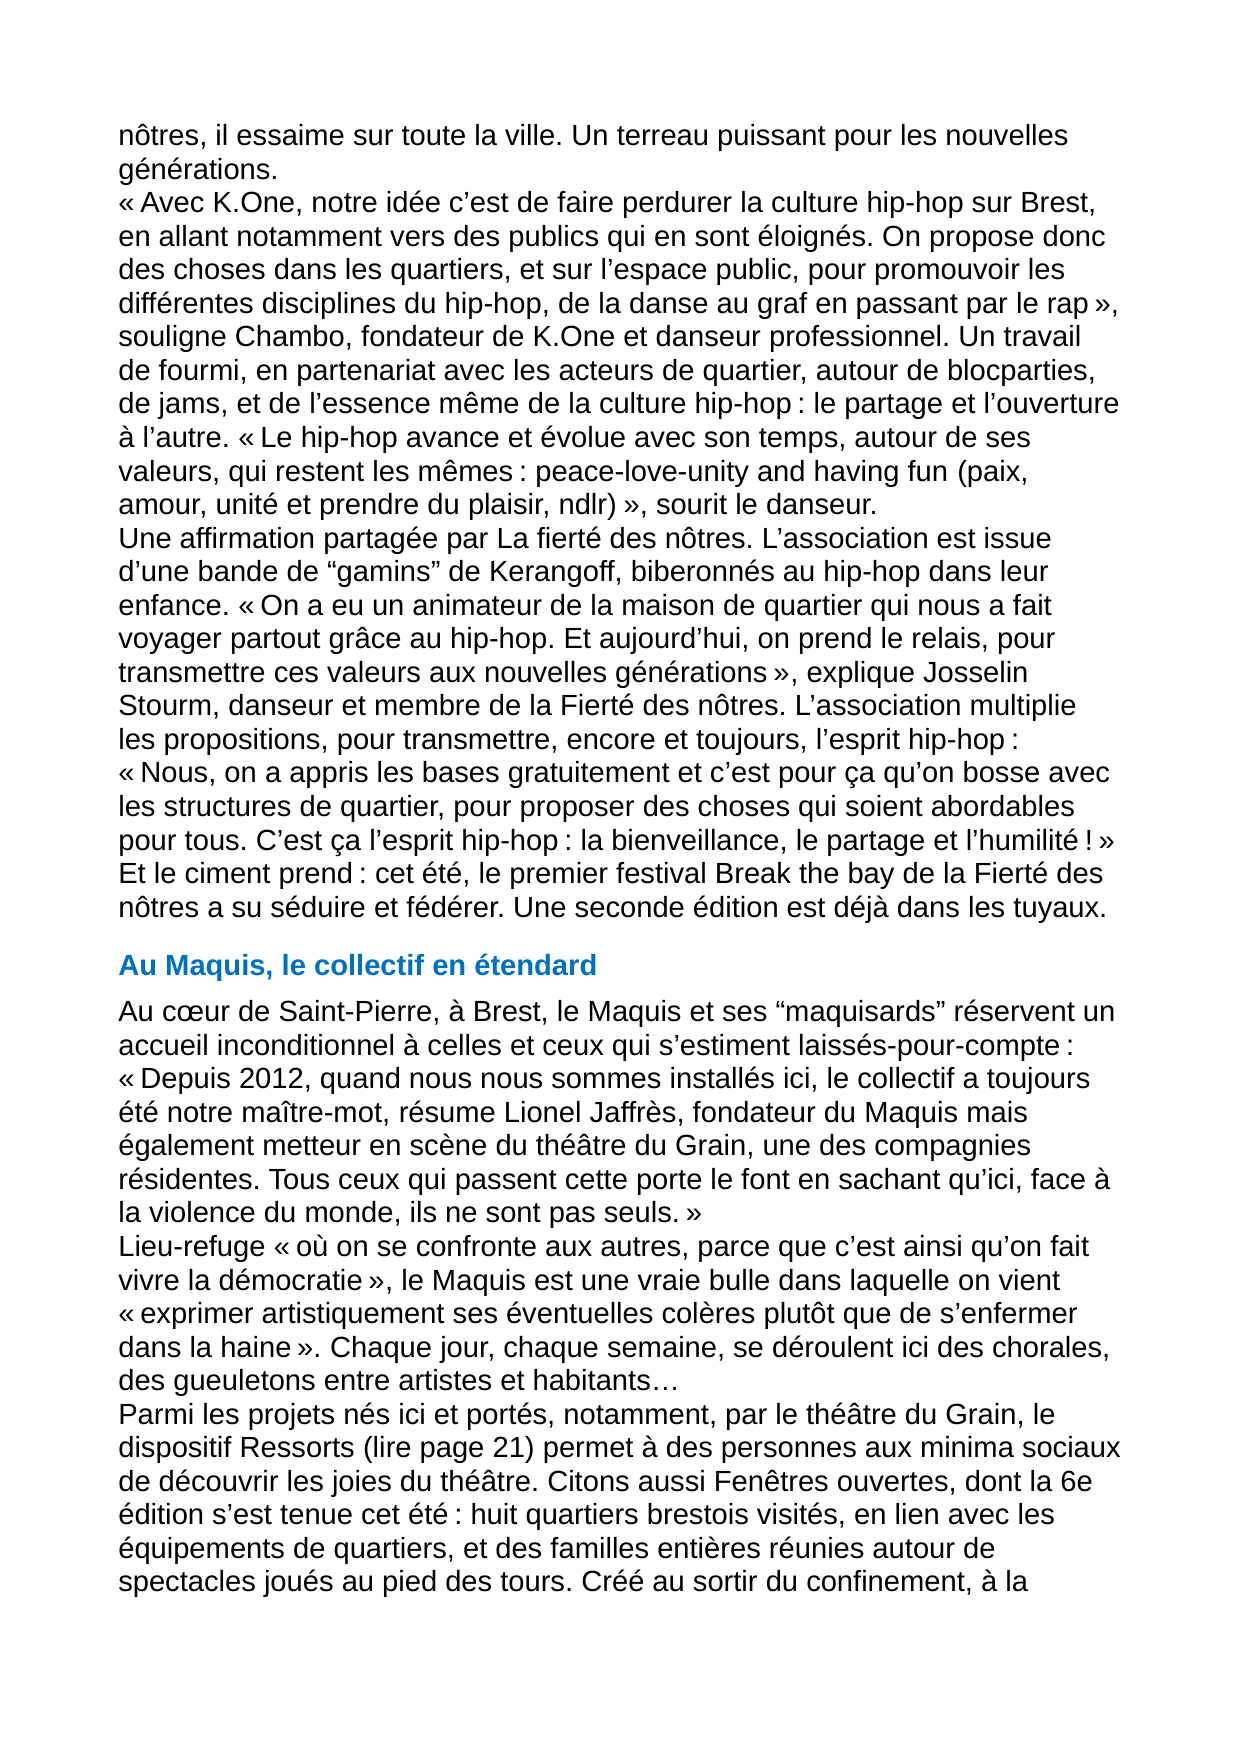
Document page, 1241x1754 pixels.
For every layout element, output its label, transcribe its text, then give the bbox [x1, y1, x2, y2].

text Une affirmation partagée par La fierté des nôtres. L’association est issue d’une bande de “gamins” de Kerangoff, biberonnés au hip-hop dans leur enfance. « On a eu un animateur de la maison de quartier qui nous a fait voyager partout grâce au hip-hop. Et aujourd’hui, on prend le relais, pour transmettre ces valeurs aux nouvelles générations », explique Josselin Stourm, danseur et membre de la Fierté des nôtres. L’association multiplie les propositions, pour transmettre, encore et toujours, l’esprit hip-hop : « Nous, on a appris les bases gratuitement et c’est pour ça qu’on bosse avec les structures de quartier, pour proposer des choses qui soient abordables pour tous. C’est ça l’esprit hip-hop : la bienveillance, le partage et l’humilité ! » Et le ciment prend : cet été, le premier festival Break the bay de la Fierté des nôtres a su séduire et fédérer. Une seconde édition est déjà dans les tuyaux. [118, 521, 1122, 923]
text Lieu-refuge « où on se confronte aux autres, parce que c’est ainsi qu’on fait vivre la démocratie », le Maquis est une vraie bulle dans laquelle on vient « exprimer artistiquement ses éventuelles colères plutôt que de s’enfermer dans la haine ». Chaque jour, chaque semaine, se déroulent ici des chorales, des gueuletons entre artistes et habitants… [118, 1229, 1122, 1397]
text « Avec K.One, notre idée c’est de faire perdurer la culture hip-hop sur Brest, en allant notamment vers des publics qui en sont éloignés. On propose donc des choses dans les quartiers, et sur l’espace public, pour promouvoir les différentes disciplines du hip-hop, de la danse au graf en passant par le rap », souligne Chambo, fondateur de K.One et danseur professionnel. Un travail de fourmi, en partenariat avec les acteurs de quartier, autour de blocparties, de jams, et de l’essence même de la culture hip-hop : le partage et l’ouverture à l’autre. « Le hip-hop avance et évolue avec son temps, autour de ses valeurs, qui restent les mêmes : peace-love-unity and having fun (paix, amour, unité et prendre du plaisir, ndlr) », sourit le danseur. [118, 185, 1122, 521]
text nôtres, il essaime sur toute la ville. Un terreau puissant pour les nouvelles générations. [118, 118, 1122, 185]
text Au cœur de Saint-Pierre, à Brest, le Maquis et ses “maquisards” réservent un accueil inconditionnel à celles et ceux qui s’estiment laissés-pour-compte : « Depuis 2012, quand nous nous sommes installés ici, le collectif a toujours été notre maître-mot, résume Lionel Jaffrès, fondateur du Maquis mais également metteur en scène du théâtre du Grain, une des compagnies résidentes. Tous ceux qui passent cette porte le font en sachant qu’ici, face à la violence du monde, ils ne sont pas seuls. » [118, 994, 1122, 1229]
text Parmi les projets nés ici et portés, notamment, par le théâtre du Grain, le dispositif Ressorts (lire page 21) permet à des personnes aux minima sociaux de découvrir les joies du théâtre. Citons aussi Fenêtres ouvertes, dont la 6e édition s’est tenue cet été : huit quartiers brestois visités, en lien avec les équipements de quartiers, et des familles entières réunies autour de spectacles joués au pied des tours. Créé au sortir du confinement, à la [118, 1397, 1122, 1598]
subtitle Au Maquis, le collectif en étendard [118, 948, 1122, 982]
